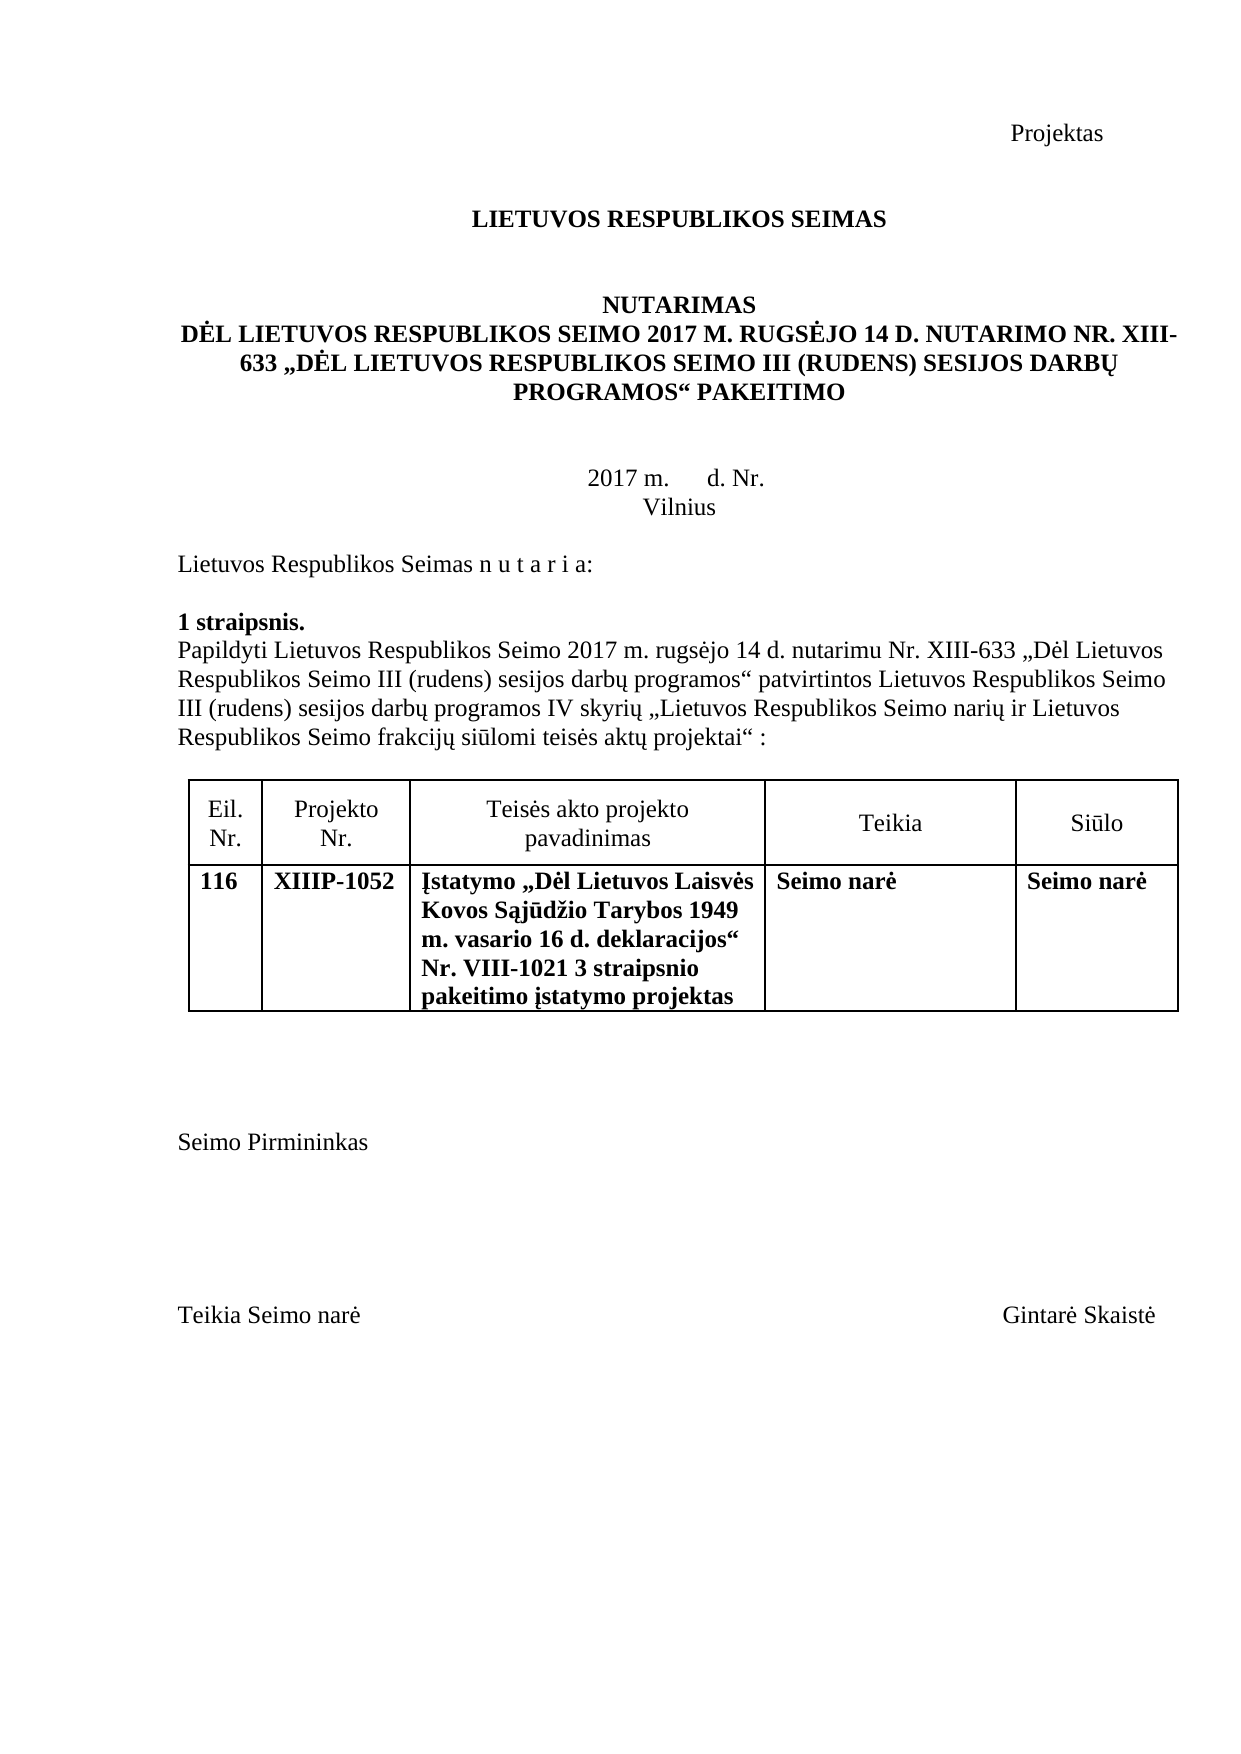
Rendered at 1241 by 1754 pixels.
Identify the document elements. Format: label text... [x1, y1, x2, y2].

text 1 straipsnis. [177, 607, 1181, 636]
table_header Projekto Nr. [263, 781, 409, 864]
table_header Teikia [766, 781, 1015, 864]
text Vilnius [177, 492, 1181, 521]
table_header Siūlo [1017, 781, 1177, 864]
table_header Eil. Nr. [190, 781, 261, 864]
text Projektas [177, 118, 1181, 147]
text Teikia Seimo narė Gintarė Skaistė [177, 1300, 1181, 1328]
table_cell Seimo narė [766, 866, 1015, 1010]
table_cell Seimo narė [1017, 866, 1177, 1010]
text Lietuvos Respublikos Seimas n u t a r i a: [177, 549, 1181, 578]
table_cell XIIIP-1052 [263, 866, 409, 1010]
text DĖL LIETUVOS RESPUBLIKOS SEIMO 2017 M. RUGSĖJO 14 D. NUTARIMO NR. XIII-633 „DĖL LIETUVOS RESPUBLIKOS SEIMO iii (rudens) SESIJOS DARBŲ PROGRAMOS“ PAKEITIMO [177, 319, 1181, 406]
text LIETUVOS RESPUBLIKOS SEIMAS [177, 204, 1181, 233]
table_cell 116 [190, 866, 261, 1010]
table_header Teisės akto projekto pavadinimas [411, 781, 764, 864]
text NUTARIMAS [177, 291, 1181, 319]
text Papildyti Lietuvos Respublikos Seimo 2017 m. rugsėjo 14 d. nutarimu Nr. XIII-633 „Dėl Lietuvos Respublikos Seimo III (rudens) sesijos darbų programos“ patvirtintos Lietuvos Respublikos Seimo III (rudens) sesijos darbų programos IV skyrių „Lietuvos Respublikos Seimo narių ir Lietuvos Respublikos Seimo frakcijų siūlomi teisės aktų projektai“ : [177, 636, 1181, 751]
table_cell Įstatymo „Dėl Lietuvos Laisvės Kovos Sąjūdžio Tarybos 1949 m. vasario 16 d. deklaracijos“ Nr. VIII-1021 3 straipsnio pakeitimo įstatymo projektas [411, 866, 764, 1010]
text 2017 m. d. Nr. [177, 463, 1181, 492]
text Seimo Pirmininkas [177, 1127, 1181, 1156]
